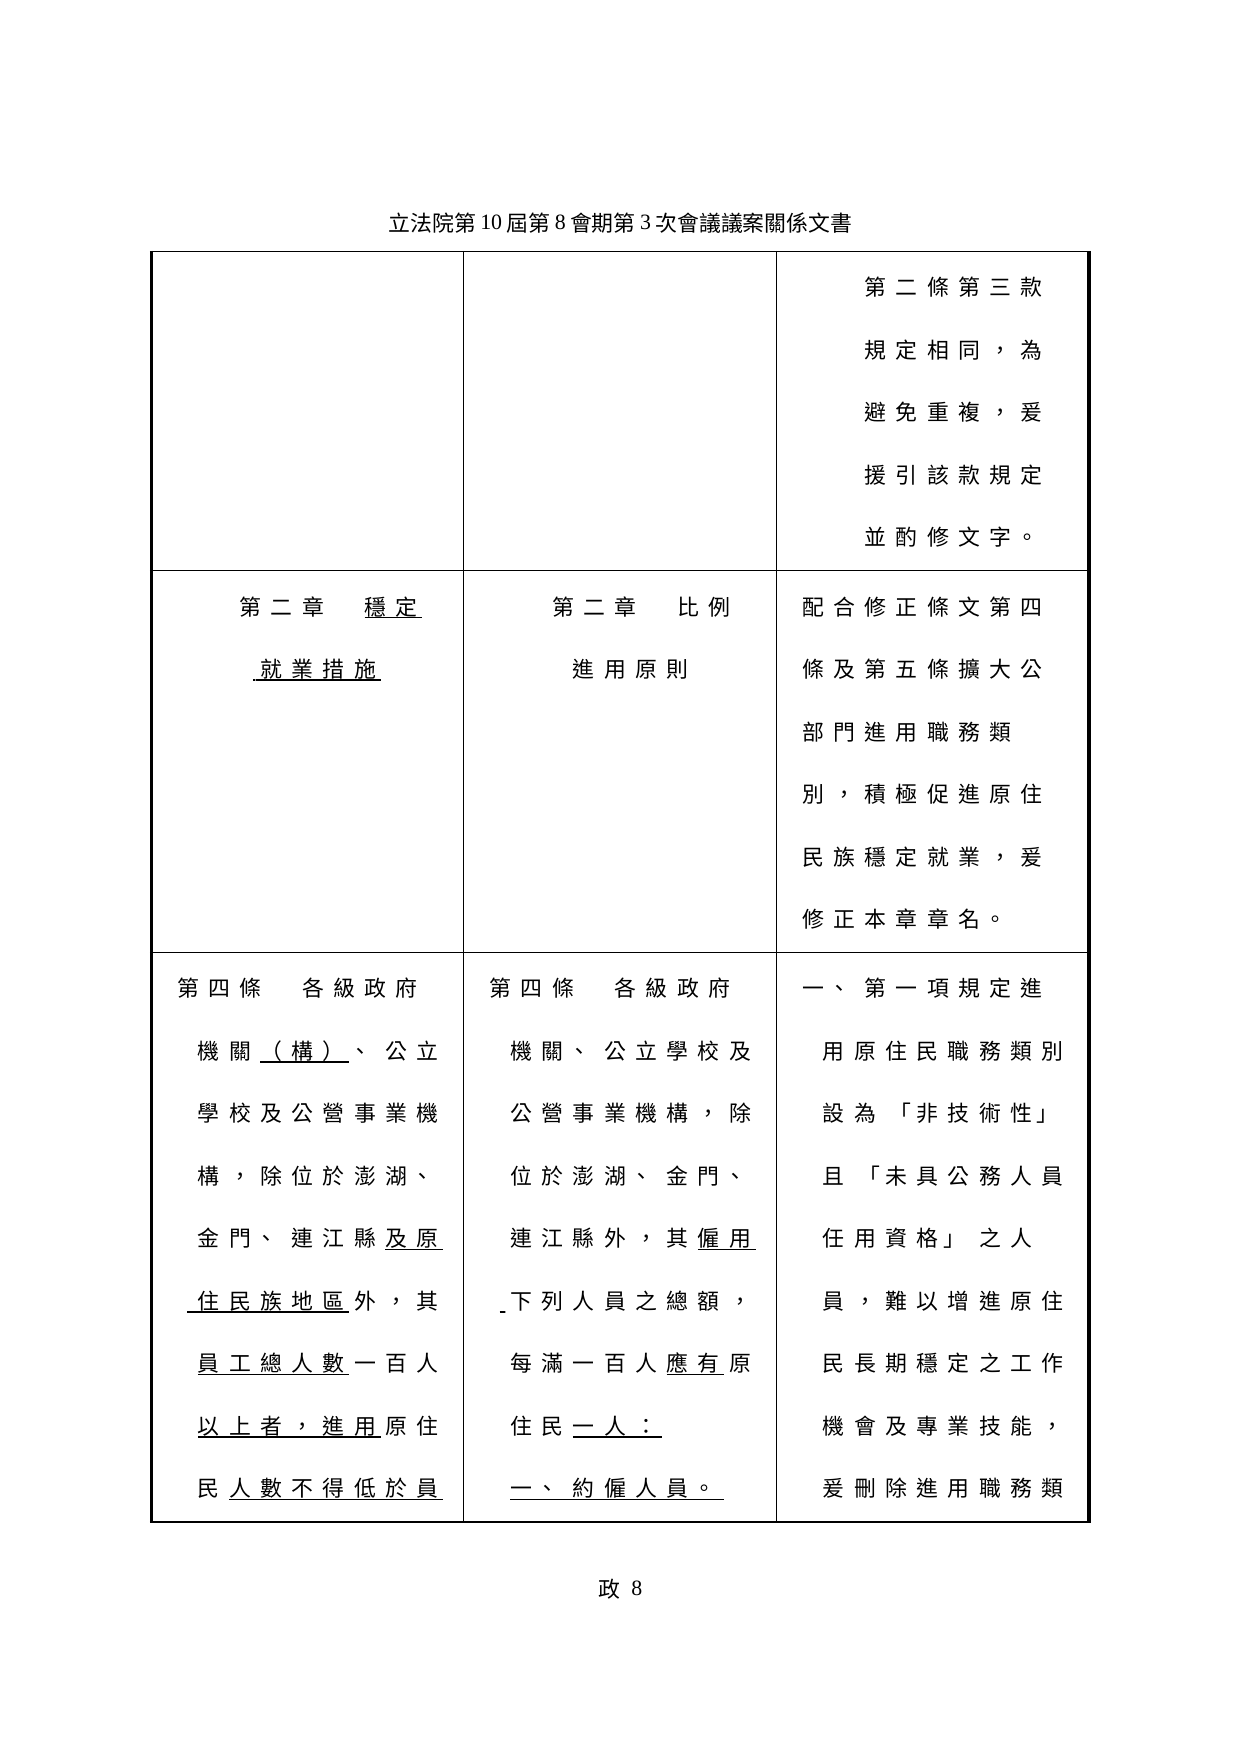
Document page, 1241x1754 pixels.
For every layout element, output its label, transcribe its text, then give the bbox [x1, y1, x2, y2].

table_cell 一、第一項規定進用原住民職務類別設為「非技術性」且「未具公務人員任用資格」之人員，難以增進原住民長期穩定之工作機會及專業技能，爰刪除進用職務類 [777, 953, 1087, 1521]
table_cell 第二條第三款規定相同，為避免重複，爰援引該款規定並酌修文字。 [777, 252, 1087, 570]
table_cell 第二章 比例進用原則 [464, 571, 776, 952]
table_cell [153, 252, 463, 570]
table_cell [464, 252, 776, 570]
table_cell 第二章 穩定就業措施 [153, 571, 463, 952]
table_cell 配合修正條文第四條及第五條擴大公部門進用職務類別，積極促進原住民族穩定就業，爰修正本章章名。 [777, 571, 1087, 952]
table_cell 第四條 各級政府機關（構）、公立學校及公營事業機構，除位於澎湖、金門、連江縣及原住民族地區外，其員工總人數一百人以上者，進用原住民人數不得低於員 [153, 953, 463, 1521]
table_cell 第四條 各級政府機關、公立學校及公營事業機構，除位於澎湖、金門、連江縣外，其僱用下列人員之總額，每滿一百人應有原住民一人： 一、約僱人員。 [464, 953, 776, 1521]
